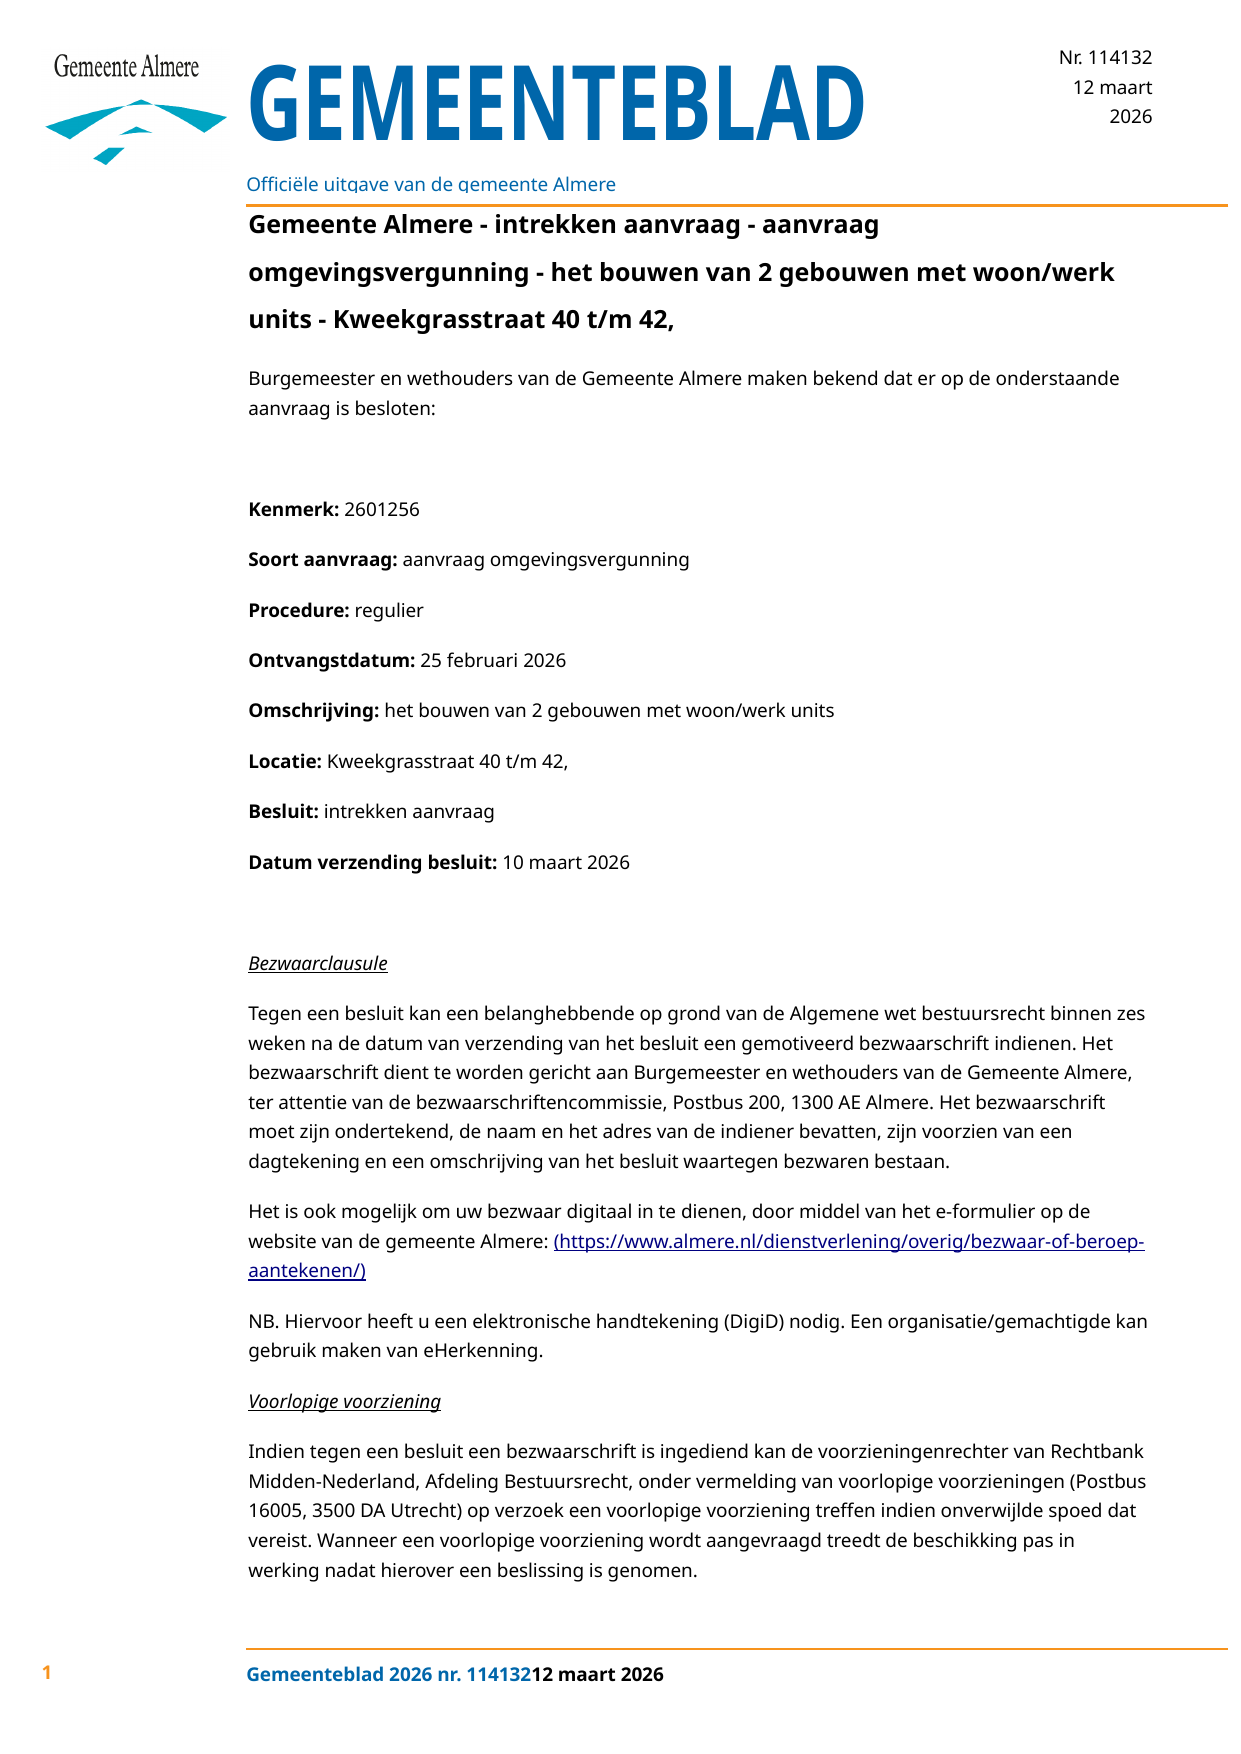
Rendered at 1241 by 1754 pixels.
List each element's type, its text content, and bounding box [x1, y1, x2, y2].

text Tegen een besluit kan een belanghebbende op grond van de Algemene wet bestuursrecht binnen zes weken na de datum van verzending van het besluit een gemotiveerd bezwaarschrift indienen. Het bezwaarschrift dient te worden gericht aan Burgemeester en wethouders van de Gemeente Almere, ter attentie van de bezwaarschriftencommissie, Postbus 200, 1300 AE Almere. Het bezwaarschrift moet zijn ondertekend, de naam en het adres van de indiener bevatten, zijn voorzien van een dagtekening en een omschrijving van het besluit waartegen bezwaren bestaan. [248, 1000, 1152, 1174]
text Indien tegen een besluit een bezwaarschrift is ingediend kan de voorzieningenrechter van Rechtbank Midden-Nederland, Afdeling Bestuursrecht, onder vermelding van voorlopige voorzieningen (Postbus 16005, 3500 DA Utrecht) op verzoek een voorlopige voorziening treffen indien onverwijlde spoed dat vereist. Wanneer een voorlopige voorziening wordt aangevraagd treedt de beschikking pas in werking nadat hierover een beslissing is genomen. [248, 1438, 1152, 1582]
text Soort aanvraag: aanvraag omgevingsvergunning [248, 546, 1152, 572]
text Datum verzending besluit: 10 maart 2026 [248, 849, 1152, 874]
text Voorlopige voorziening [248, 1388, 1152, 1414]
text Het is ook mogelijk om uw bezwaar digitaal in te dienen, door middel van het e-formulier op de website van de gemeente Almere: (https://www.almere.nl/dienstverlening/overig/bezwaar-of-beroep-aantekenen/) [248, 1198, 1152, 1283]
text Procedure: regulier [248, 597, 1152, 622]
text Besluit: intrekken aanvraag [248, 798, 1152, 824]
text Burgemeester en wethouders van de Gemeente Almere maken bekend dat er op de onderstaande aanvraag is besloten: [248, 366, 1152, 421]
text Kenmerk: 2601256 [248, 496, 1152, 522]
text Locatie: Kweekgrasstraat 40 t/m 42, [248, 748, 1152, 774]
text Ontvangstdatum: 25 februari 2026 [248, 647, 1152, 673]
text Omschrijving: het bouwen van 2 gebouwen met woon/werk units [248, 698, 1152, 723]
text Gemeente Almere - intrekken aanvraag - aanvraag omgevingsvergunning - het bouwen van 2 gebouwen met woon/werk units - Kweekgrasstraat 40 t/m 42, [248, 207, 1152, 336]
text Bezwaarclausule [248, 950, 1152, 975]
picture [41, 47, 231, 172]
text NB. Hiervoor heeft u een elektronische handtekening (DigiD) nodig. Een organisatie/gemachtigde kan gebruik maken van eHerkenning. [248, 1308, 1152, 1363]
